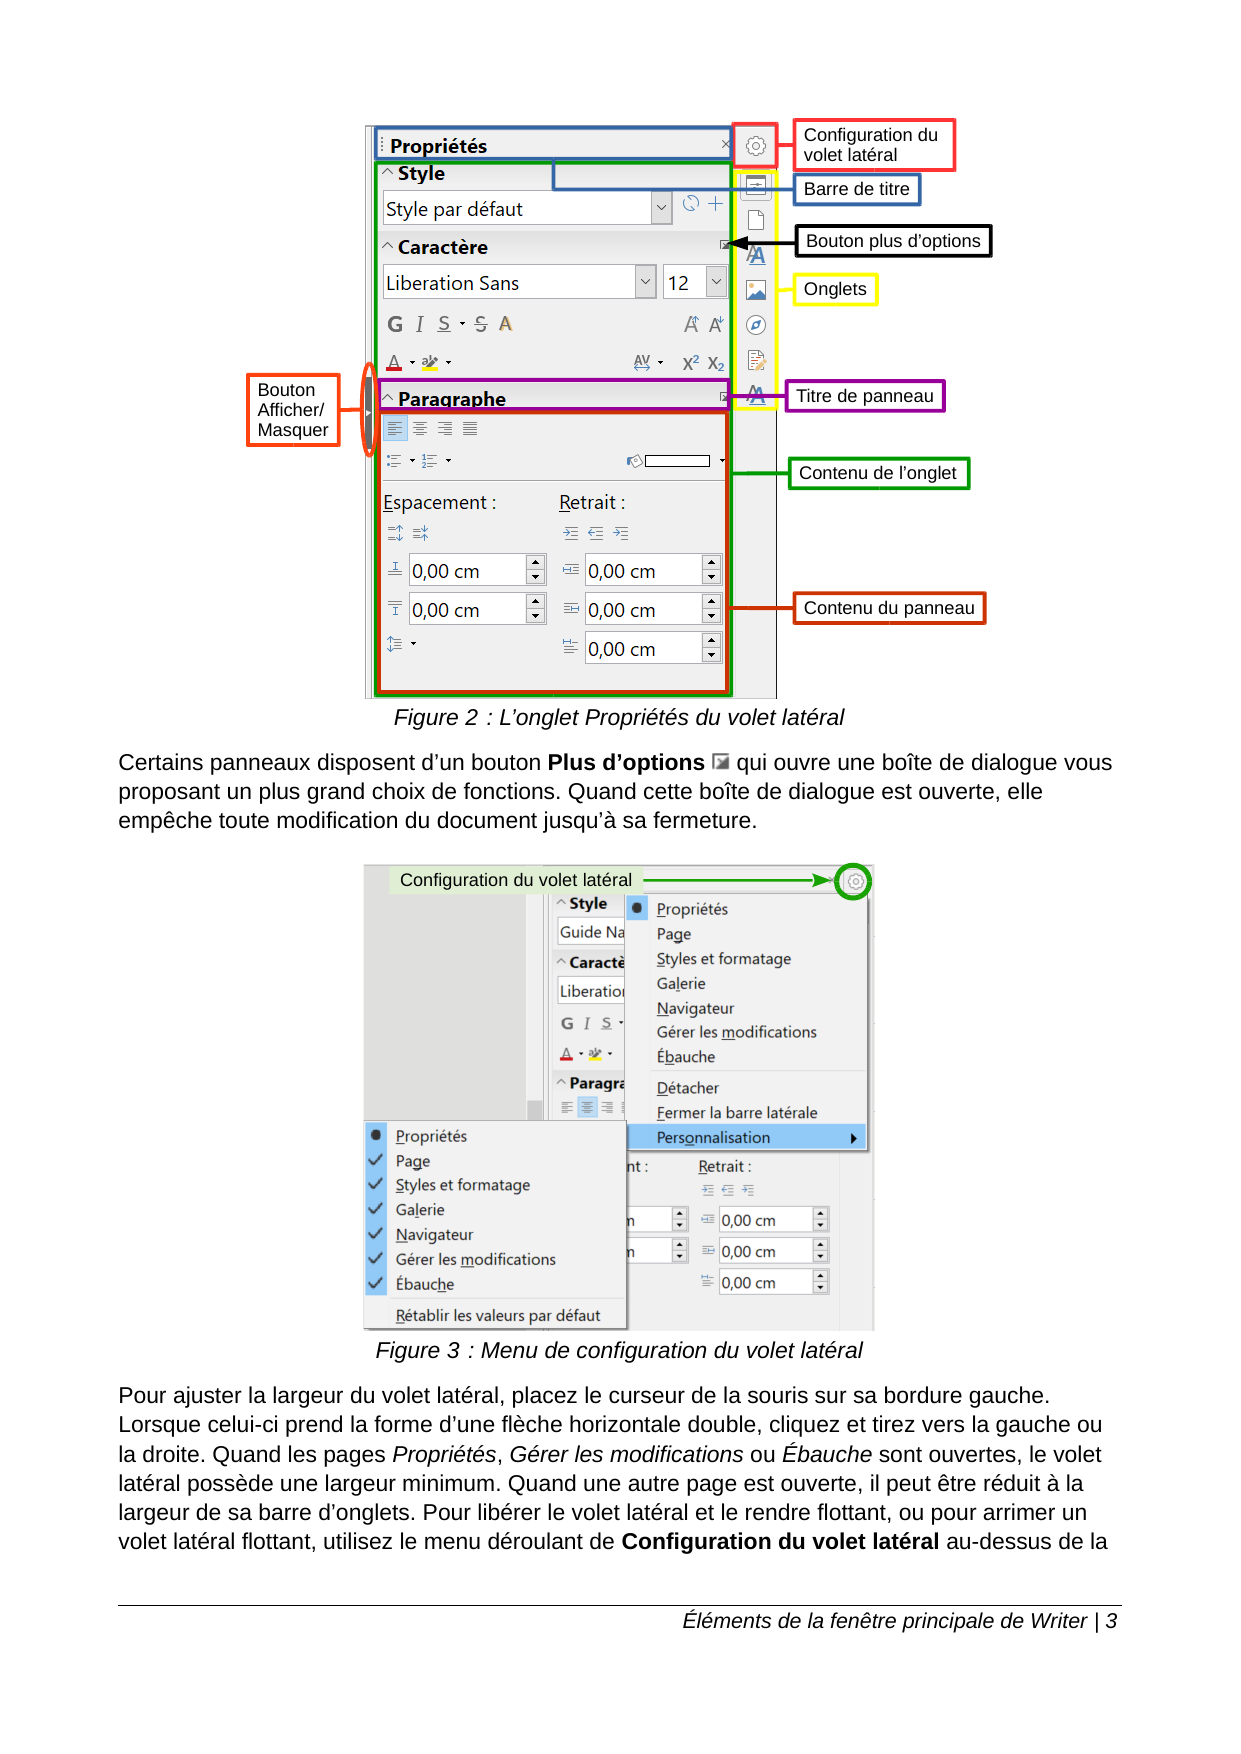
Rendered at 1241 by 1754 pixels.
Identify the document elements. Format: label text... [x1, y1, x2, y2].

text Pour ajuster la largeur du volet latéral, placez le curseur de la souris sur sa bordure gauche. Lorsque celui-ci prend la forme d’une flèche horizontale double, cliquez et tirez vers la gauche ou la droite. Quand les pages Propriétés, Gérer les modifications ou Ébauche sont ouvertes, le volet latéral possède une largeur minimum. Quand une autre page est ouverte, il peut être réduit à la largeur de sa barre d’onglets. Pour libérer le volet latéral et le rendre flottant, ou pour arrimer un volet latéral flottant, utilisez le menu déroulant de Configuration du volet latéral au-dessus de la [118, 1379, 1122, 1554]
text Certains panneaux disposent d’un bouton Plus d’options qui ouvre une boîte de dialogue vous proposant un plus grand choix de fonctions. Quand cette boîte de dialogue est ouverte, elle empêche toute modification du document jusqu’à sa fermeture. [118, 746, 1122, 833]
text Figure 2 : L’onglet Propriétés du volet latéral [118, 702, 1122, 731]
picture [711, 752, 730, 771]
text Figure 3 : Menu de configuration du volet latéral [118, 1335, 1122, 1364]
